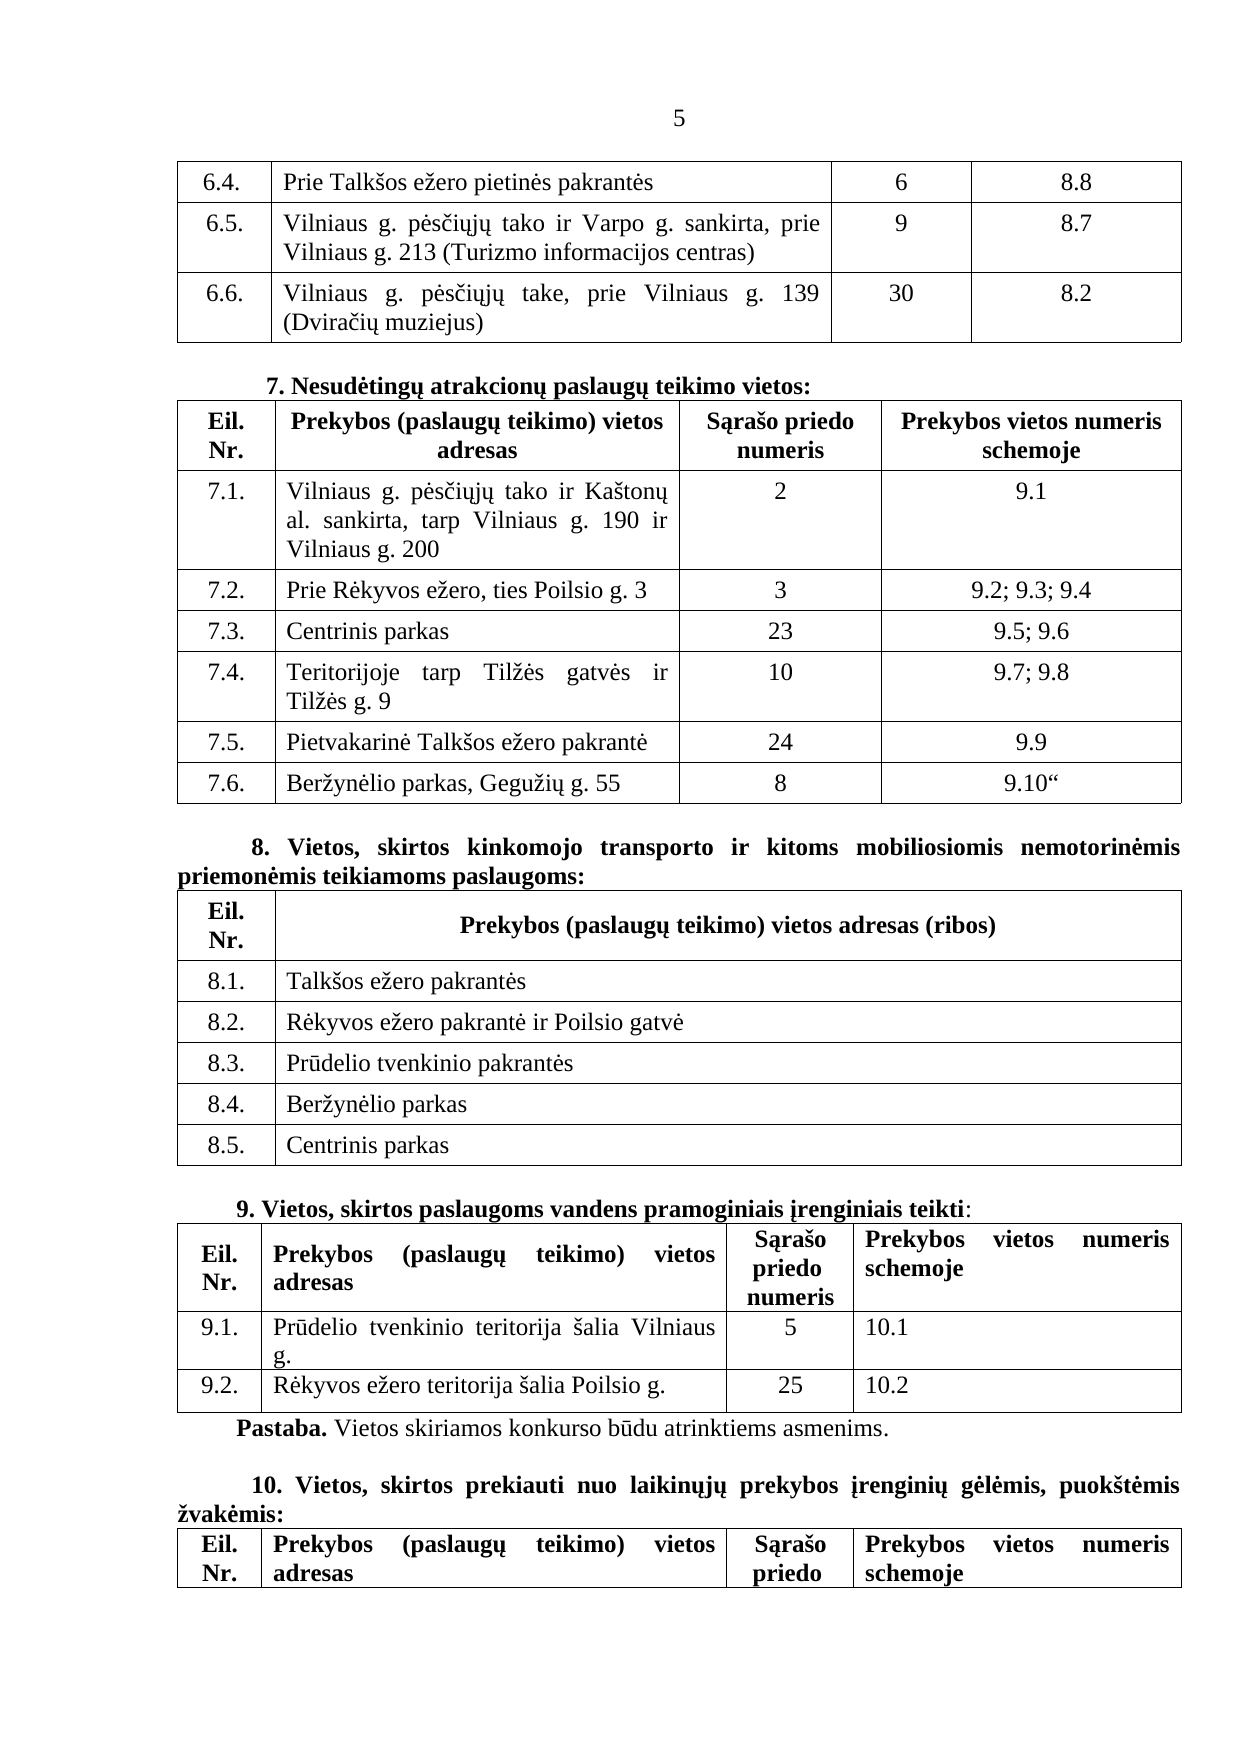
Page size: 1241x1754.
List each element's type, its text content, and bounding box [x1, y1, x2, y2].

table_header Prekybos vietos numeris schemoje [854, 1529, 1181, 1587]
table_cell 9 [832, 203, 971, 272]
table_cell 8 [680, 763, 881, 803]
table_cell 9.10“ [882, 763, 1181, 803]
table_cell 30 [832, 273, 971, 342]
table_header Eil. Nr. [178, 401, 275, 470]
table_header Prekybos (paslaugų teikimo) vietos adresas [262, 1224, 726, 1311]
table_cell 6 [832, 162, 971, 202]
text 8. Vietos, skirtos kinkomojo transporto ir kitoms mobiliosiomis nemotorinėmis priemonėmis teikiamoms paslaugoms: [177, 832, 1181, 890]
table_cell 9.5; 9.6 [882, 611, 1181, 651]
table_cell 24 [680, 722, 881, 762]
table_header Eil. Nr. [178, 891, 275, 959]
table_cell Talkšos ežero pakrantės [276, 961, 1181, 1001]
table_cell Centrinis parkas [276, 1125, 1181, 1165]
table_cell 8.2. [178, 1002, 275, 1042]
table_cell Prie Rėkyvos ežero, ties Poilsio g. 3 [276, 570, 679, 609]
table_cell 9.7; 9.8 [882, 652, 1181, 721]
table_cell 6.4. [178, 162, 271, 202]
table_cell 9.2. [178, 1370, 261, 1412]
table_cell 7.3. [178, 611, 275, 651]
table_cell 9.1. [178, 1312, 261, 1369]
table_cell 25 [727, 1370, 853, 1412]
table_header Prekybos vietos numeris schemoje [854, 1224, 1181, 1311]
table_cell 23 [680, 611, 881, 651]
table_header Prekybos vietos numeris schemoje [882, 401, 1181, 470]
table_cell Prie Talkšos ežero pietinės pakrantės [272, 162, 831, 202]
text 10. Vietos, skirtos prekiauti nuo laikinųjų prekybos įrenginių gėlėmis, puokštėmis žvakėmis: [177, 1471, 1181, 1528]
table_cell 5 [727, 1312, 853, 1369]
table_header Sąrašo priedo [727, 1529, 853, 1587]
table_cell Beržynėlio parkas [276, 1084, 1181, 1124]
table_header Prekybos (paslaugų teikimo) vietos adresas (ribos) [276, 891, 1181, 959]
text Pastaba. Vietos skiriamos konkurso būdu atrinktiems asmenims. [177, 1413, 1181, 1442]
table_cell 9.2; 9.3; 9.4 [882, 570, 1181, 609]
table_cell 10.2 [854, 1370, 1181, 1412]
table_cell Vilniaus g. pėsčiųjų tako ir Varpo g. sankirta, prie Vilniaus g. 213 (Turizmo informacijos centras) [272, 203, 831, 272]
table_cell 8.5. [178, 1125, 275, 1165]
table_cell Rėkyvos ežero pakrantė ir Poilsio gatvė [276, 1002, 1181, 1042]
table_cell 6.5. [178, 203, 271, 272]
table_header Prekybos (paslaugų teikimo) vietos adresas [276, 401, 679, 470]
table_cell 9.1 [882, 471, 1181, 568]
table_cell Vilniaus g. pėsčiųjų tako ir Kaštonų al. sankirta, tarp Vilniaus g. 190 ir Vilniaus g. 200 [276, 471, 679, 568]
table_cell Centrinis parkas [276, 611, 679, 651]
text 9. Vietos, skirtos paslaugoms vandens pramoginiais įrenginiais teikti: [177, 1194, 1181, 1223]
table_cell Prūdelio tvenkinio teritorija šalia Vilniaus g. [262, 1312, 726, 1369]
table_cell 8.4. [178, 1084, 275, 1124]
table_header Eil. Nr. [178, 1224, 261, 1311]
table_cell 9.9 [882, 722, 1181, 762]
table_cell Beržynėlio parkas, Gegužių g. 55 [276, 763, 679, 803]
table_cell 6.6. [178, 273, 271, 342]
table_header Sąrašo priedo numeris [727, 1224, 853, 1311]
table_cell 7.2. [178, 570, 275, 609]
table_cell 8.8 [972, 162, 1181, 202]
table_cell 7.4. [178, 652, 275, 721]
table_cell Teritorijoje tarp Tilžės gatvės ir Tilžės g. 9 [276, 652, 679, 721]
table_cell 10 [680, 652, 881, 721]
table_cell 10.1 [854, 1312, 1181, 1369]
table_header Prekybos (paslaugų teikimo) vietos adresas [262, 1529, 726, 1587]
table_cell Pietvakarinė Talkšos ežero pakrantė [276, 722, 679, 762]
table_cell 7.1. [178, 471, 275, 568]
table_cell 8.2 [972, 273, 1181, 342]
table_cell 8.1. [178, 961, 275, 1001]
text 7. Nesudėtingų atrakcionų paslaugų teikimo vietos: [177, 371, 1181, 400]
table_cell 7.5. [178, 722, 275, 762]
table_cell 2 [680, 471, 881, 568]
table_cell Rėkyvos ežero teritorija šalia Poilsio g. [262, 1370, 726, 1412]
table_cell Prūdelio tvenkinio pakrantės [276, 1043, 1181, 1083]
table_cell 8.7 [972, 203, 1181, 272]
table_cell 3 [680, 570, 881, 609]
table_cell 7.6. [178, 763, 275, 803]
table_header Eil. Nr. [178, 1529, 261, 1587]
table_header Sąrašo priedo numeris [680, 401, 881, 470]
table_cell Vilniaus g. pėsčiųjų take, prie Vilniaus g. 139 (Dviračių muziejus) [272, 273, 831, 342]
table_cell 8.3. [178, 1043, 275, 1083]
